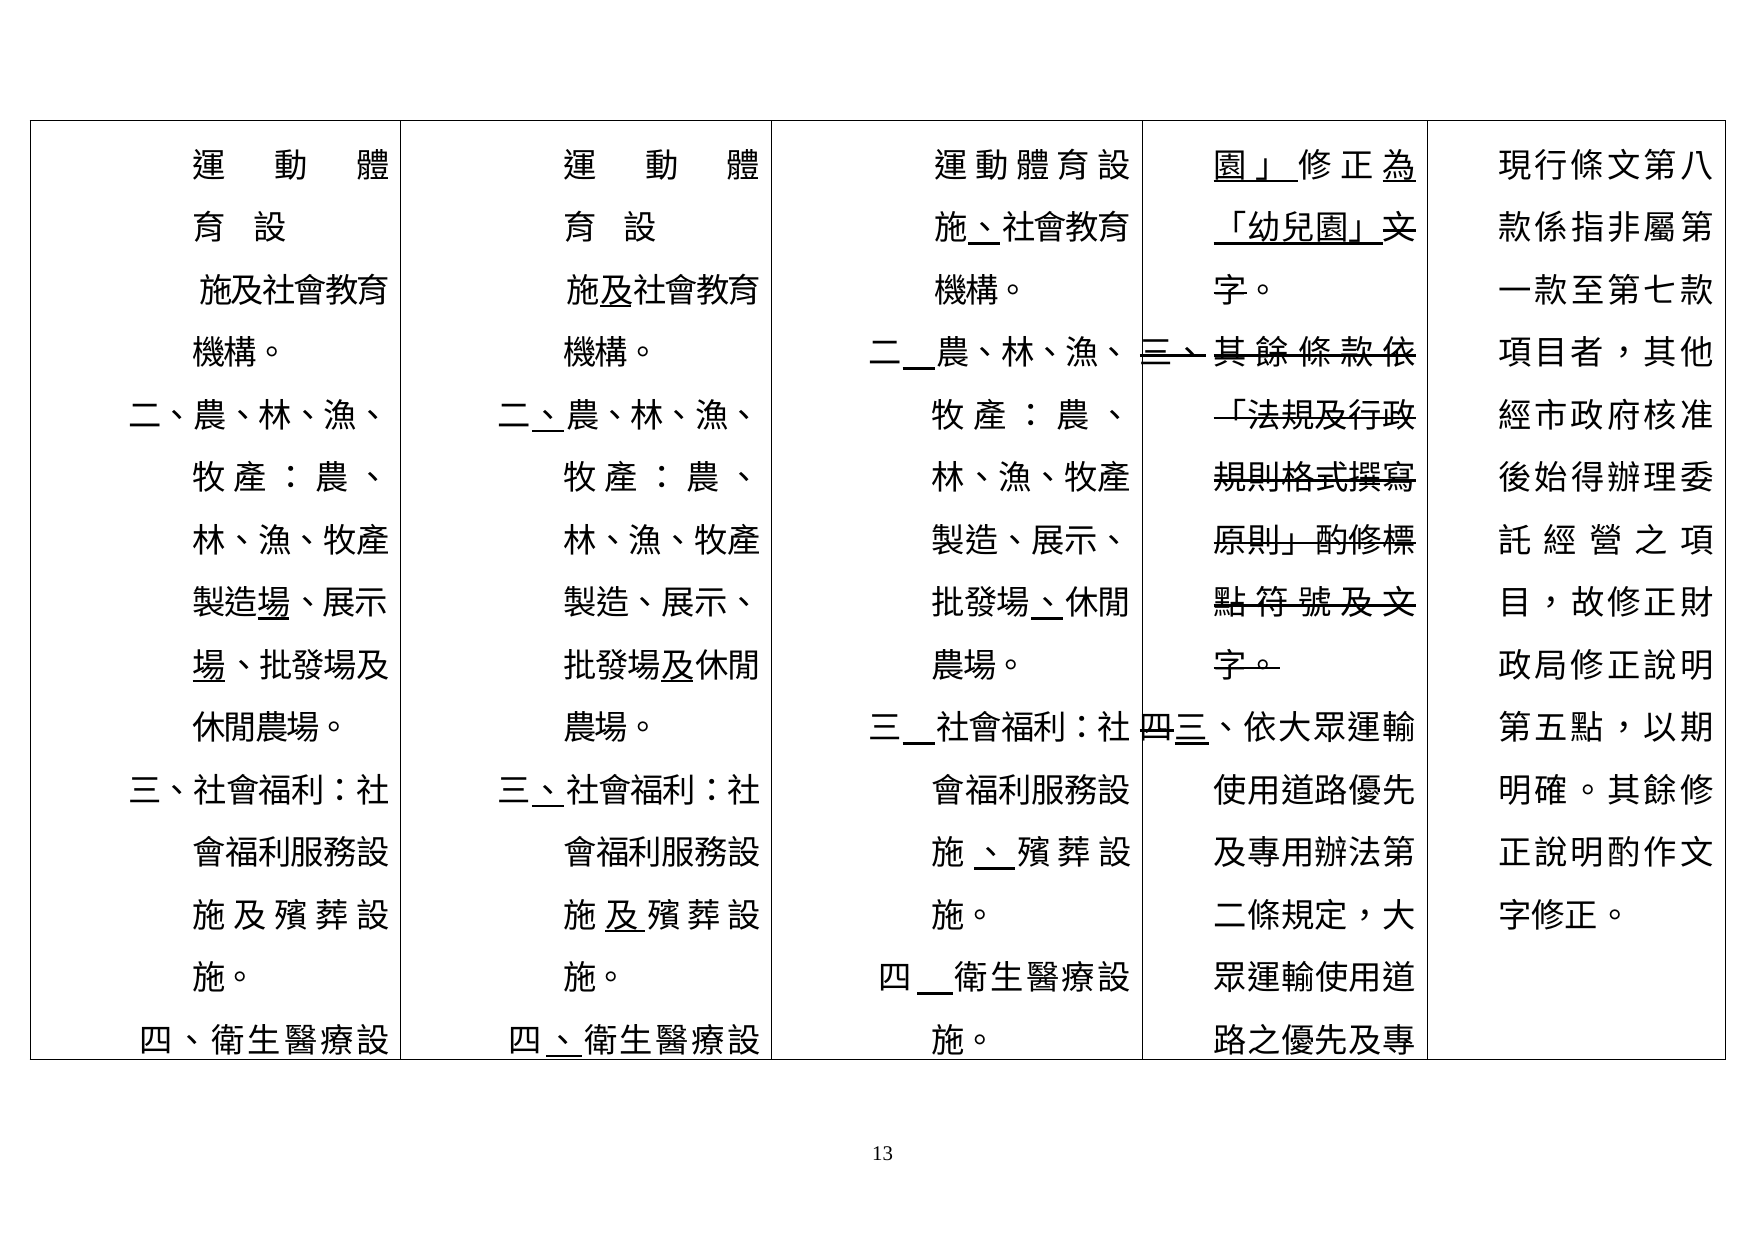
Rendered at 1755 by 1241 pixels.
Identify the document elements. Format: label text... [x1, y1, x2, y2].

table_cell 一、 條次變更遞移。 二、 第一款依幼兒教育及照顧法第三條規定，將現行條文第一款之「幼稚園」修正為「幼兒園」文字。 三、 其餘條款依「法規及行政規則格式撰寫原則」酌修標點符號及文字。 四三、依大眾運輸使用道路優先及專用辦法第二條規定，大眾運輸使用道路之優先及專用制度，指陸上非軌道運輸之市區及公路汽車客運業營業車輛，經由專用路權之提供及交通管制措施之配合，獲得優先通行之措施。查現行市區及公路汽車路權係由客運業者向本市公共運輸處申請，經路線審議委員會決議後得同意行駛，故不適宜以委託經營方式辦理，且目前尚未有實務執行之案例，又現行條文第六款之相關設施已可涵括公車調度站及修理廠，爰刪除第六款中之「路權」及「公車調度站及修理廠」等字，並依上開規定用語酌作修文字修正，又相關設施已可涵括公車調度站及修理廠，故刪除文字。 五四、查第八款實為非屬第一款至第七款項目，須經市政府核准後始得辦理委託經營管理之項目，故修正第八款文字酌修，以求明確。 五、依現行法制體例，法規款次應於數字右方加具頓號，再接續規定內容，爰於現行條文各款款次後加具頓號，其餘酌作文字修正。 [1143, 121, 1427, 1059]
table_cell 運動體育設施、社會教育機構。 二 農、林、漁、牧產：農、林、漁、牧產製造、展示、批發場、休閒農場。 三 社會福利：社會福利服務設施、殯葬設施。 四 衛生醫療設施。 [772, 121, 1142, 1059]
table_cell 運 動 體 育 設 施及社會教育機構。 二、農、林、漁、牧產：農、林、漁、牧產製造、展示、批發場及休閒農場。 三、社會福利：社會福利服務設施及殯葬設施。 四、衛生醫療設 [401, 121, 771, 1059]
table_cell 一、財政局修正條文酌作文字修正。 二、參考財政局就本局針對本自治條例所提意見之回應表，現行條文第八款係指非屬第一款至第七款項目者，其他經市政府核准後始得辦理委託經營之項目，故修正財政局修正說明第五點，以期明確。其餘修正說明酌作文字修正。 [1428, 121, 1725, 1059]
table_cell 運 動 體 育 設 施及社會教育機構。 二、農、林、漁、牧產：農、林、漁、牧產製造場、展示場、批發場及休閒農場。 三、社會福利：社會福利服務設施及殯葬設施。 四、衛生醫療設 [31, 121, 400, 1059]
